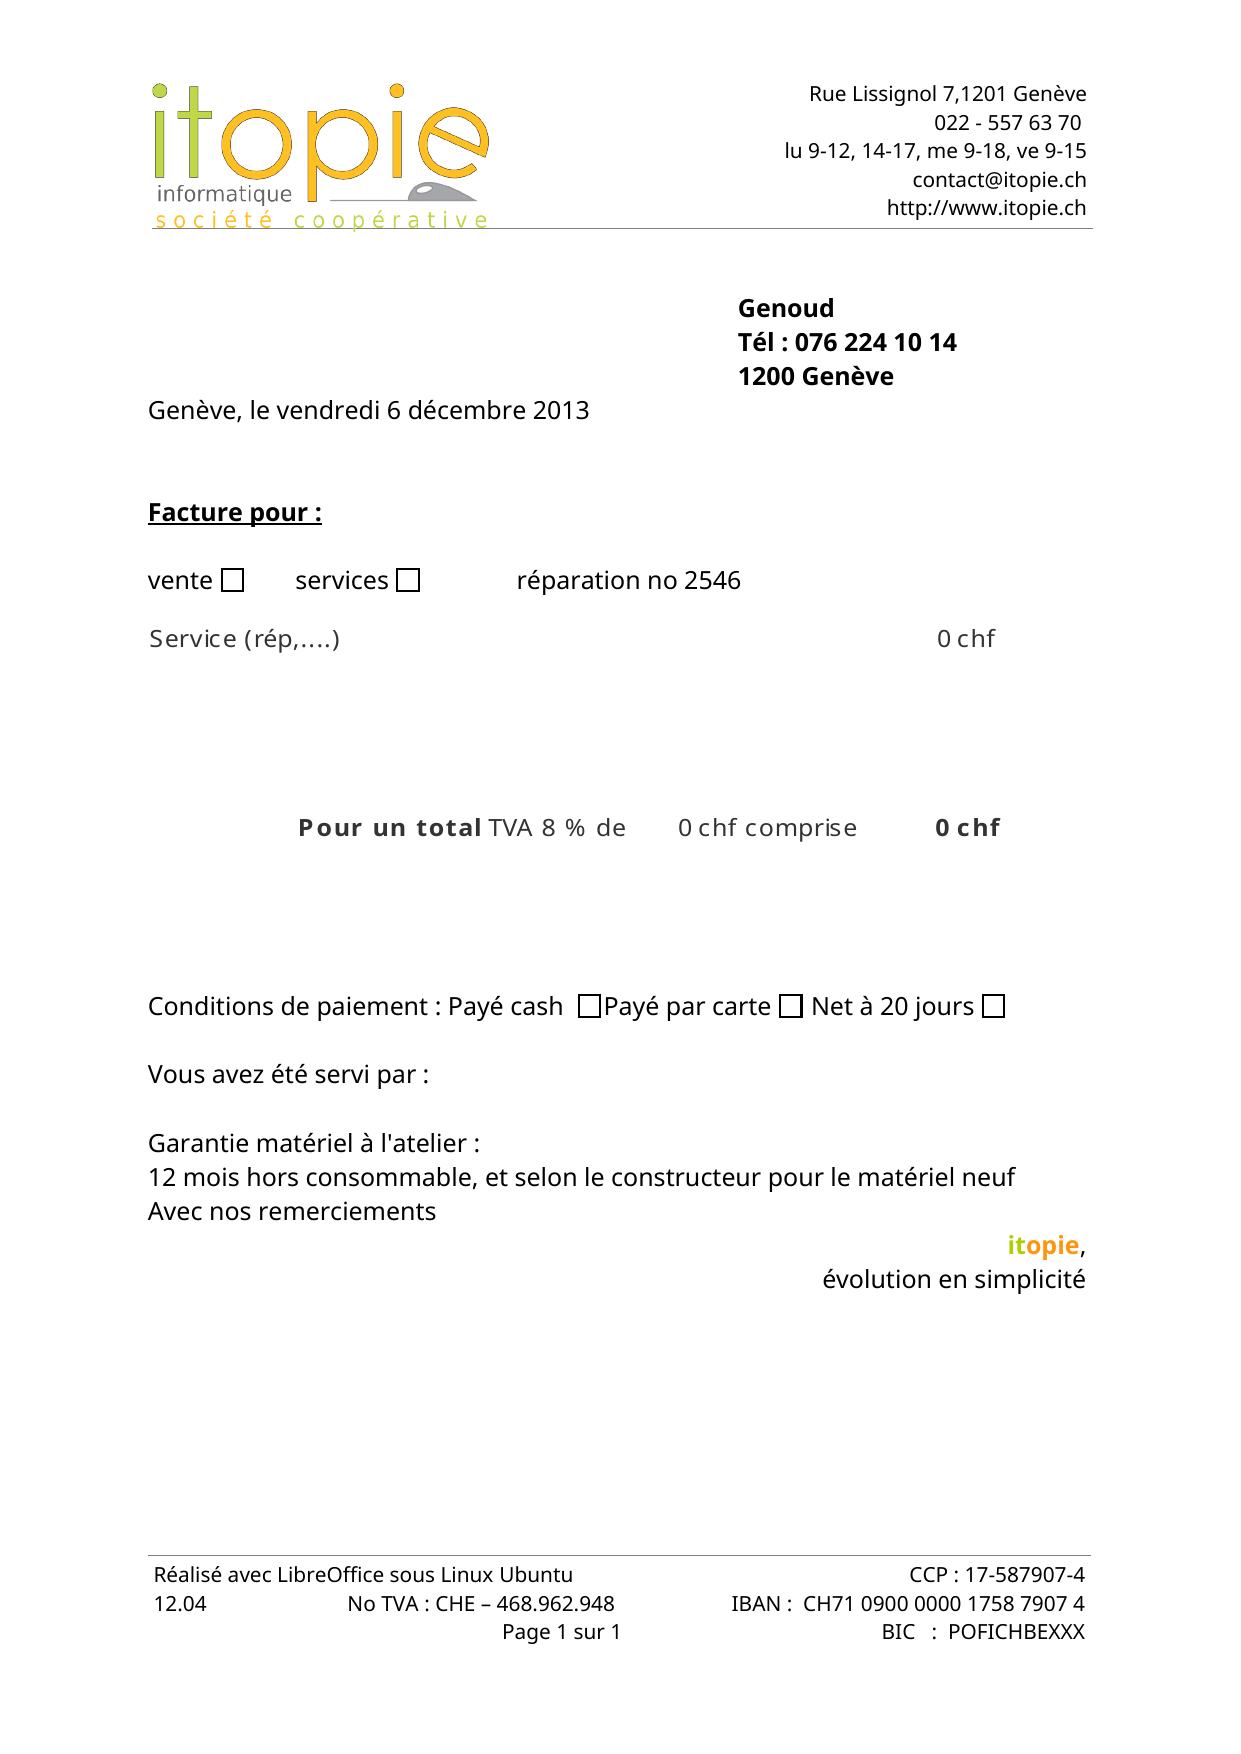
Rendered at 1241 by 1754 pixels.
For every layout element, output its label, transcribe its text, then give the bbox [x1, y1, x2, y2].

text Conditions de paiement : Payé cash Payé par carte Net à 20 jours [148, 989, 1093, 1023]
text évolution en simplicité [148, 1262, 1093, 1296]
text 12 mois hors consommable, et selon le constructeur pour le matériel neuf [148, 1159, 1093, 1193]
text Facture pour : [148, 495, 1093, 529]
text Avec nos remerciements [148, 1193, 1093, 1227]
text vente services réparation no 2546 [148, 563, 1093, 597]
picture [138, 72, 500, 244]
text Vous avez été servi par : [148, 1057, 1093, 1091]
text Tél : 076 224 10 14 [148, 324, 1093, 358]
text 1200 Genève [148, 358, 1093, 392]
text Garantie matériel à l'atelier : [148, 1125, 1093, 1159]
text Genoud [148, 290, 1093, 324]
text Genève, le vendredi 6 décembre 2013 [148, 392, 1093, 427]
text itopie, [148, 1227, 1093, 1262]
